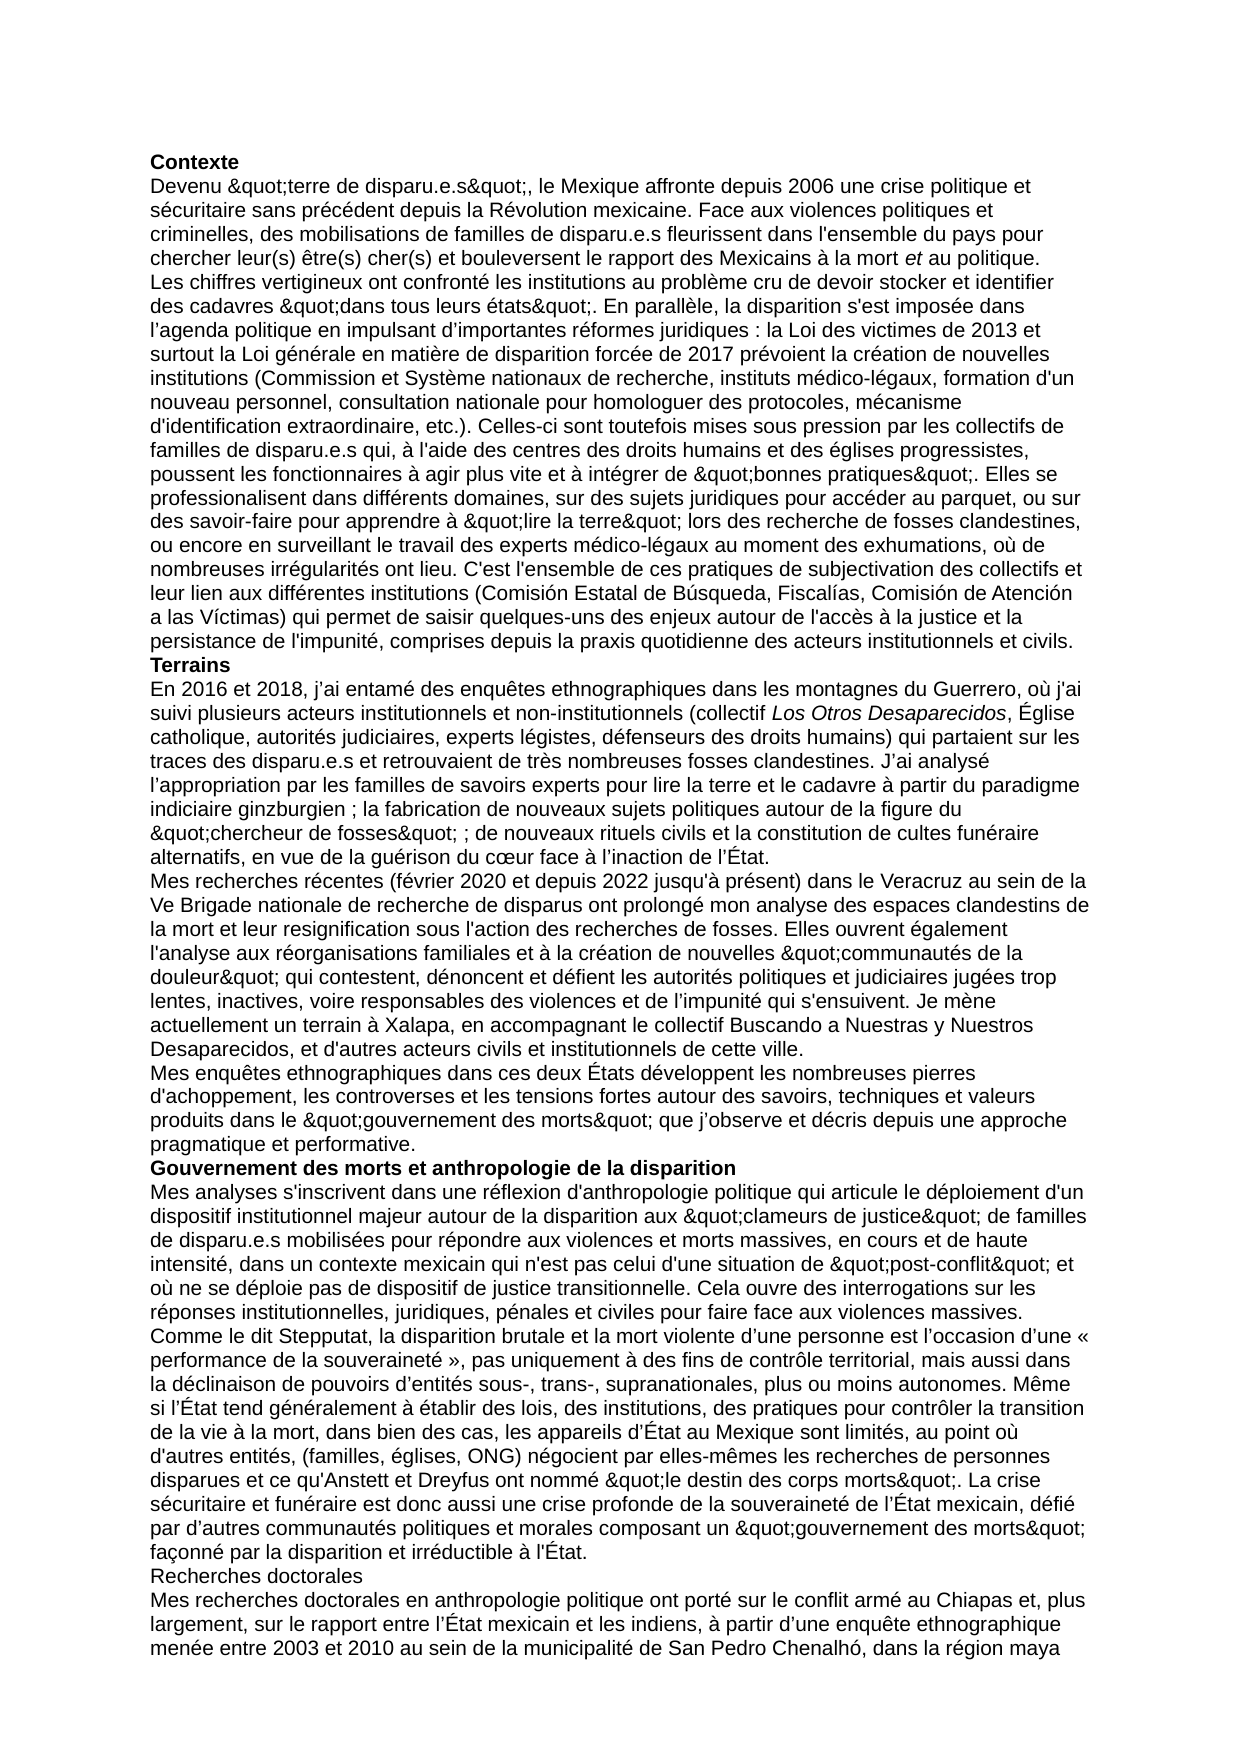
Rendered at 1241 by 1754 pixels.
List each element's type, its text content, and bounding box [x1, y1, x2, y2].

text Terrains [150, 653, 1090, 677]
text Devenu &quot;terre de disparu.e.s&quot;, le Mexique affronte depuis 2006 une crise politique et sécuritaire sans précédent depuis la Révolution mexicaine. Face aux violences politiques et criminelles, des mobilisations de familles de disparu.e.s fleurissent dans l'ensemble du pays pour chercher leur(s) être(s) cher(s) et bouleversent le rapport des Mexicains à la mort et au politique. [150, 174, 1090, 270]
text Mes enquêtes ethnographiques dans ces deux États développent les nombreuses pierres d'achoppement, les controverses et les tensions fortes autour des savoirs, techniques et valeurs produits dans le &quot;gouvernement des morts&quot; que j’observe et décris depuis une approche pragmatique et performative. [150, 1060, 1090, 1156]
text Mes recherches récentes (février 2020 et depuis 2022 jusqu'à présent) dans le Veracruz au sein de la Ve Brigade nationale de recherche de disparus ont prolongé mon analyse des espaces clandestins de la mort et leur resignification sous l'action des recherches de fosses. Elles ouvrent également l'analyse aux réorganisations familiales et à la création de nouvelles &quot;communautés de la douleur&quot; qui contestent, dénoncent et défient les autorités politiques et judiciaires jugées trop lentes, inactives, voire responsables des violences et de l’impunité qui s'ensuivent. Je mène actuellement un terrain à Xalapa, en accompagnant le collectif Buscando a Nuestras y Nuestros Desaparecidos, et d'autres acteurs civils et institutionnels de cette ville. [150, 869, 1090, 1060]
text Mes analyses s'inscrivent dans une réflexion d'anthropologie politique qui articule le déploiement d'un dispositif institutionnel majeur autour de la disparition aux &quot;clameurs de justice&quot; de familles de disparu.e.s mobilisées pour répondre aux violences et morts massives, en cours et de haute intensité, dans un contexte mexicain qui n'est pas celui d'une situation de &quot;post-conflit&quot; et où ne se déploie pas de dispositif de justice transitionnelle. Cela ouvre des interrogations sur les réponses institutionnelles, juridiques, pénales et civiles pour faire face aux violences massives. [150, 1180, 1090, 1324]
text Comme le dit Stepputat, la disparition brutale et la mort violente d’une personne est l’occasion d’une « performance de la souveraineté », pas uniquement à des fins de contrôle territorial, mais aussi dans la déclinaison de pouvoirs d’entités sous-, trans-, supranationales, plus ou moins autonomes. Même si l’État tend généralement à établir des lois, des institutions, des pratiques pour contrôler la transition de la vie à la mort, dans bien des cas, les appareils d’État au Mexique sont limités, au point où d'autres entités, (familles, églises, ONG) négocient par elles-mêmes les recherches de personnes disparues et ce qu'Anstett et Dreyfus ont nommé &quot;le destin des corps morts&quot;. La crise sécuritaire et funéraire est donc aussi une crise profonde de la souveraineté de l’État mexicain, défié par d’autres communautés politiques et morales composant un &quot;gouvernement des morts&quot; façonné par la disparition et irréductible à l'État. [150, 1324, 1090, 1563]
text En 2016 et 2018, j’ai entamé des enquêtes ethnographiques dans les montagnes du Guerrero, où j'ai suivi plusieurs acteurs institutionnels et non-institutionnels (collectif Los Otros Desaparecidos, Église catholique, autorités judiciaires, experts légistes, défenseurs des droits humains) qui partaient sur les traces des disparu.e.s et retrouvaient de très nombreuses fosses clandestines. J’ai analysé l’appropriation par les familles de savoirs experts pour lire la terre et le cadavre à partir du paradigme indiciaire ginzburgien ; la fabrication de nouveaux sujets politiques autour de la figure du &quot;chercheur de fosses&quot; ; de nouveaux rituels civils et la constitution de cultes funéraire alternatifs, en vue de la guérison du cœur face à l’inaction de l’État. [150, 677, 1090, 869]
text Mes recherches doctorales en anthropologie politique ont porté sur le conflit armé au Chiapas et, plus largement, sur le rapport entre l’État mexicain et les indiens, à partir d’une enquête ethnographique menée entre 2003 et 2010 au sein de la municipalité de San Pedro Chenalhó, dans la région maya [150, 1587, 1090, 1659]
text Gouvernement des morts et anthropologie de la disparition [150, 1156, 1090, 1180]
text Les chiffres vertigineux ont confronté les institutions au problème cru de devoir stocker et identifier des cadavres &quot;dans tous leurs états&quot;. En parallèle, la disparition s'est imposée dans l’agenda politique en impulsant d’importantes réformes juridiques : la Loi des victimes de 2013 et surtout la Loi générale en matière de disparition forcée de 2017 prévoient la création de nouvelles institutions (Commission et Système nationaux de recherche, instituts médico-légaux, formation d'un nouveau personnel, consultation nationale pour homologuer des protocoles, mécanisme d'identification extraordinaire, etc.). Celles-ci sont toutefois mises sous pression par les collectifs de familles de disparu.e.s qui, à l'aide des centres des droits humains et des églises progressistes, poussent les fonctionnaires à agir plus vite et à intégrer de &quot;bonnes pratiques&quot;. Elles se professionalisent dans différents domaines, sur des sujets juridiques pour accéder au parquet, ou sur des savoir-faire pour apprendre à &quot;lire la terre&quot; lors des recherche de fosses clandestines, ou encore en surveillant le travail des experts médico-légaux au moment des exhumations, où de nombreuses irrégularités ont lieu. C'est l'ensemble de ces pratiques de subjectivation des collectifs et leur lien aux différentes institutions (Comisión Estatal de Búsqueda, Fiscalías, Comisión de Atención a las Víctimas) qui permet de saisir quelques-uns des enjeux autour de l'accès à la justice et la persistance de l'impunité, comprises depuis la praxis quotidienne des acteurs institutionnels et civils. [150, 270, 1090, 653]
text Contexte [150, 150, 1090, 174]
subtitle Recherches doctorales [150, 1563, 1090, 1587]
